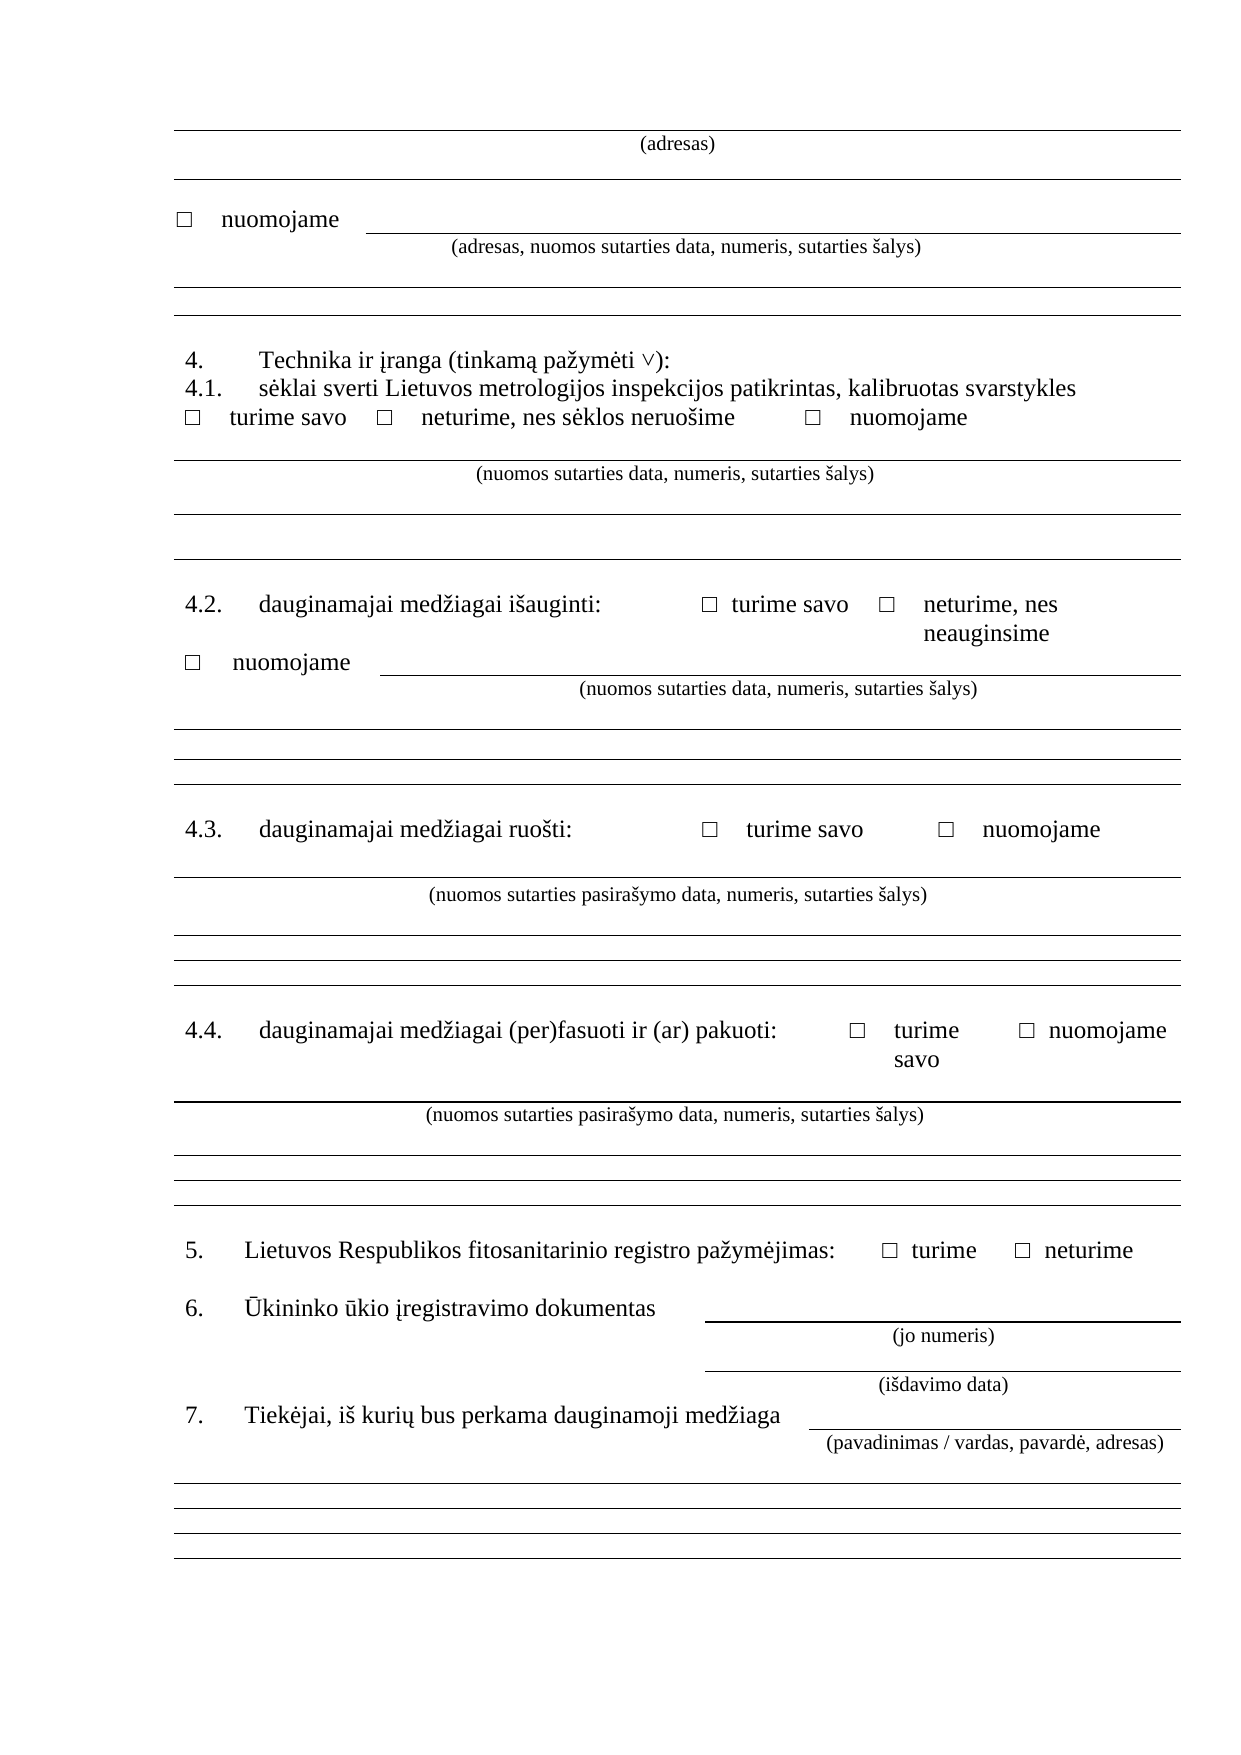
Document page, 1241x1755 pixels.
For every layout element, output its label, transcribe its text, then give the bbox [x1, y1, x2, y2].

table_header neturime, nes neauginsime [912, 589, 1181, 647]
table_cell □ [174, 402, 218, 431]
table_header 4.3. [174, 814, 248, 843]
table_cell [174, 1459, 1181, 1483]
table_header Technika ir įranga (tinkamą pažymėti ˅): [248, 345, 1181, 373]
table_cell [174, 760, 1181, 784]
table_header nuomojame [971, 814, 1181, 843]
table_header 4.2. [174, 589, 247, 647]
table_cell nuomojame [221, 647, 380, 675]
table_cell [174, 936, 1181, 960]
table_header turime savo [735, 814, 927, 843]
table_cell [809, 1400, 1181, 1429]
table_cell (išdavimo data) [705, 1372, 1181, 1400]
table_cell 7. [174, 1400, 233, 1429]
table_header dauginamajai medžiagai (per)fasuoti ir (ar) pakuoti: [248, 1015, 838, 1073]
table_cell [233, 1321, 705, 1371]
table_cell [380, 647, 1181, 675]
table_cell [174, 431, 1181, 460]
table_cell neturime, nes sėklos neruošime [410, 402, 794, 431]
table_cell [174, 1156, 1181, 1180]
table_cell [233, 1371, 705, 1400]
table_cell (nuomos sutarties data, numeris, sutarties šalys) [174, 461, 1181, 514]
table_cell (adresas) [174, 131, 1181, 179]
table_header □ [1004, 1235, 1033, 1264]
table_header Ūkininko ūkio įregistravimo dokumentas [233, 1293, 705, 1321]
table_header nuomojame [1049, 1015, 1181, 1073]
table_cell [174, 180, 1181, 204]
table_cell turime savo [218, 402, 366, 431]
table_header □ [838, 1015, 883, 1073]
table_cell [366, 204, 1181, 233]
table_cell [174, 1534, 1181, 1558]
table_cell [174, 730, 1181, 759]
table_header turime savo [883, 1015, 1019, 1073]
table_header □ [871, 1235, 900, 1264]
table_cell [174, 288, 1181, 315]
table_cell Tiekėjai, iš kurių bus perkama dauginamoji medžiaga [233, 1400, 809, 1429]
table_header □ [691, 589, 720, 647]
table_cell (adresas, nuomos sutarties data, numeris, sutarties šalys) [448, 234, 1181, 263]
table_cell (nuomos sutarties data, numeris, sutarties šalys) [380, 676, 1181, 705]
table_header □ [1019, 1015, 1049, 1073]
table_cell sėklai sverti Lietuvos metrologijos inspekcijos patikrintas, kalibruotas svarstykles [248, 374, 1181, 402]
table_header turime savo [720, 589, 868, 647]
table_header □ [868, 589, 912, 647]
table_cell □ [174, 647, 221, 675]
table_cell (jo numeris) [705, 1323, 1181, 1371]
table_cell [174, 1181, 1181, 1205]
table_header [705, 1293, 1181, 1321]
table_cell [174, 1073, 1181, 1101]
table_cell (nuomos sutarties pasirašymo data, numeris, sutarties šalys) [174, 1103, 1181, 1155]
table_cell [218, 233, 366, 263]
table_cell (pavadinimas / vardas, pavardė, adresas) [809, 1430, 1181, 1459]
table_cell [174, 675, 221, 705]
table_cell [221, 675, 380, 705]
table_cell (nuomos sutarties pasirašymo data, numeris, sutarties šalys) [174, 878, 1181, 935]
table_cell [174, 1429, 809, 1459]
table_cell [174, 1509, 1181, 1533]
table_cell [174, 705, 1181, 729]
table_cell [174, 263, 1181, 287]
table_header dauginamajai medžiagai ruošti: [248, 814, 691, 843]
table_header dauginamajai medžiagai išauginti: [248, 589, 691, 647]
table_cell [366, 234, 448, 263]
table_cell □ [174, 204, 218, 233]
table_cell [174, 1484, 1181, 1508]
table_header Lietuvos Respublikos fitosanitarinio registro pažymėjimas: [233, 1235, 871, 1264]
table_header □ [927, 814, 971, 843]
table_header neturime [1033, 1235, 1166, 1264]
table_header 4.4. [174, 1015, 248, 1073]
table_header 5. [174, 1235, 233, 1264]
table_header 6. [174, 1293, 233, 1321]
table_cell nuomojame [838, 402, 1181, 431]
table_cell [174, 961, 1181, 985]
table_cell nuomojame [218, 204, 366, 233]
table_cell 4.1. [174, 374, 247, 402]
table_cell □ [366, 402, 410, 431]
table_cell [174, 843, 1181, 877]
table_cell □ [794, 402, 838, 431]
table_header turime [900, 1235, 1003, 1264]
table_header 4. [174, 345, 247, 373]
table_cell [174, 1321, 233, 1371]
table_header □ [691, 814, 735, 843]
table_cell [174, 515, 1181, 559]
table_cell [174, 1371, 233, 1400]
table_cell [174, 233, 218, 263]
